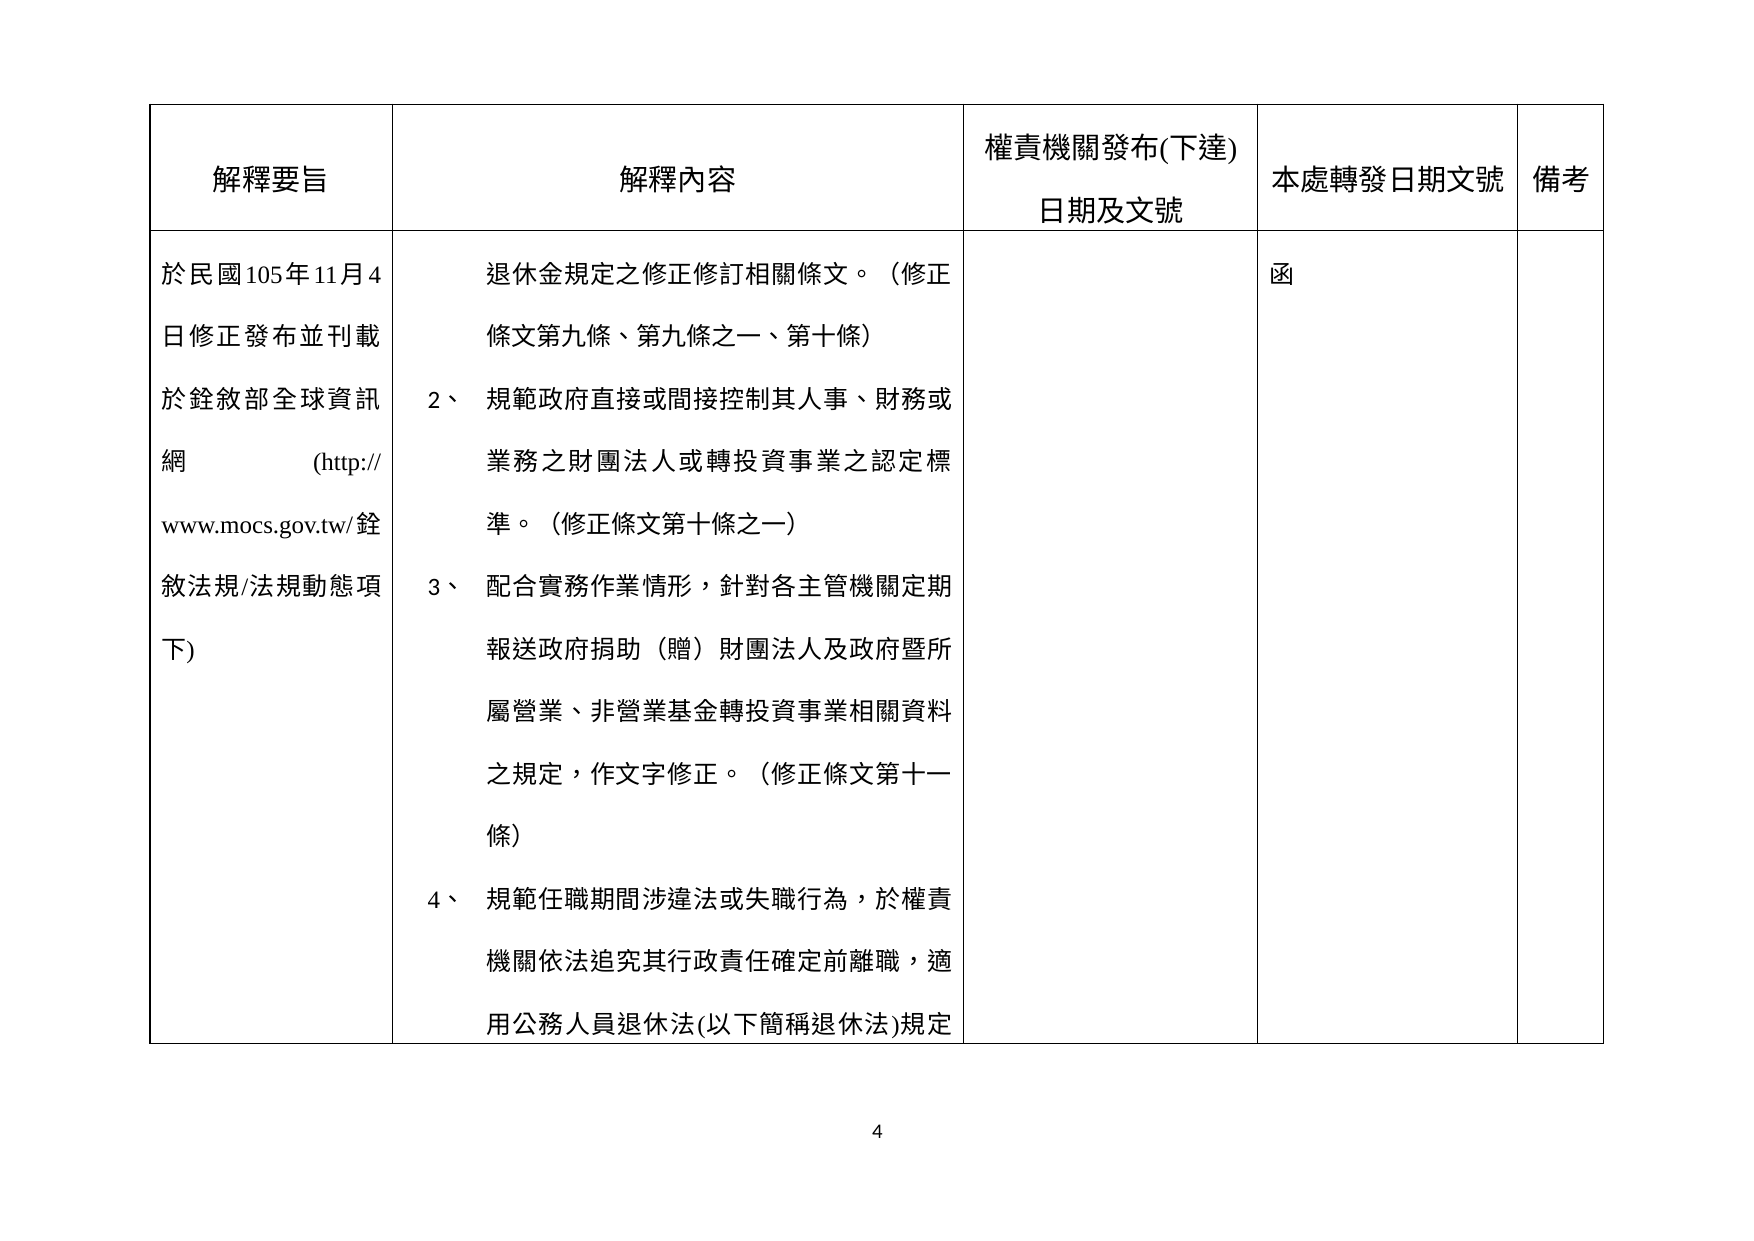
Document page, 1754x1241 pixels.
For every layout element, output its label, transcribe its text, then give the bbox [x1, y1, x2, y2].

table_cell 於民國105年11月4日修正發布並刊載於銓敘部全球資訊網(http://www.mocs.gov.tw/銓敘法規/法規動態項下) [151, 231, 392, 1043]
table_header 權責機關發布(下達)日期及文號 [964, 105, 1257, 229]
table_header 解釋要旨 [151, 105, 392, 229]
table_header 解釋內容 [393, 105, 963, 229]
table_cell 本次計修正十條條文；刪除一條；新增十條條文；修正重點如下： 配合退休公務人員再任有給職務應停發月退休金規定之修正修訂相關條文。（修正條文第九條、第九條之一、第十條） 規範政府直接或間接控制其人事、財務或業務之財團法人或轉投資事業之認定標準。（修正條文第十條之一） 配合實務作業情形，針對各主管機關定期報送政府捐助（贈）財團法人及政府暨所屬營業、非營業基金轉投資事業相關資料之規定，作文字修正。（修正條文第十一條） 規範任職期間涉違法或失職行為，於權責機關依法追究其行政責任確定前離職，適用公務人員退休法(以下簡稱退休法)規定者，於公務人員退休法施行細則(以下簡稱本細則)第十九條第三項增列但書規定，應依退休法第二十四條之一規定辦理。（修正條文第十九條） 規範退休法第二十一條第三項及第四項所稱原因消滅日之定義，並明定司法機關於公務人員涉嫌內亂罪、外患罪遭偵查時或涉犯貪污治罪條例或刑法瀆職罪章之罪，經第一審法院判處有期徒刑以上之刑時，應配合通知服務機關及銓敍部之規定，以利控管。（修正條文第二十一條、第二十一條之一） 規範退休法所稱免職之內涵。（修正條文第二十一條之二） 規範退休法所稱入監服刑期間之定義。（修正條文第二十一條之三） 規範退離公務人員因在職期間不同行為犯數個貪瀆罪，或犯貪瀆罪與其他罪，與一行為觸犯貪瀆罪及其他罪者，以及經宣告緩刑者，其應依退休法剝奪或減少退離給與之基準。（修正條文第二十一條之四） 規範退離公務人員因同一貪瀆案件，同受剝奪或減少退休（職、伍）金之懲戒處分及依退休法規定剝奪或減少退離給與之執行原則。（修正條文第二十一條之五） 規範各機關遇有涉案公務人員申請退休或資遣時，應就其涉案情節先行檢討，再詳慎決定是否同意其退休或資遣，以落實涉案人員退休或資遣之管控機制。（修正條文第二十五條之一） 因應地方政府組織調整，針對公務人員所具退撫新制實施前年資應發給之退休金、資遣給與及補償金之支給與核銷機關，作文字修正。（修正條文第三十條、第三十三條） 規範公務人員經依退休法為剝奪或減少退離給與時，各機關應辦理事項。（修正條文第三十二條之一） 規範退休法所定應改按降級或減俸後之俸（薪）級或俸（薪）額計算退休、資遣給與之相關事宜。（修正條文第三十二條之二） 規範公務人員退休後受降級或減俸懲戒處分之判決，以及受剝奪、減少退休（職、伍）金懲戒處分之判決、依判刑確定刑度，按比率減少退休金者，其遺族請領撫慰金之計算標準。（修正條文第三十九條） 將退休人員或遺族有退休法所定應停止或終止支給月退休金或月撫慰金，或應繳回部分俸給總額慰助金之情事時，應主動通知原服務機關等規定，整併於本細則第四十二條規定；增訂退休、資遣人員及退休人員遺族有溢領退休金、資遣給與及撫慰金或其他因機關誤發退撫給與或退休（職）人員誤存優惠存款本金之情事時，支給機關之追繳及扣抵程序；增訂發放或支給機關得主動停發月退休金之規定；另配合退休法規定，修正本條引敘之條次。（修正條文第四十二條） 退休人員因再任有給公職，依法應停發月退休金時之通知義務等規定，業移列本細則第四十二條規範，爰刪除現行條文第四十三條規定。 配合退休法部分條文修正施行日期，明定本細則修正條文之施行日期。（修正條文第四十七條） [393, 231, 963, 1043]
table_cell [964, 231, 1257, 1043]
table_cell 函 [1258, 231, 1517, 1043]
table_header 本處轉發日期文號 [1258, 105, 1517, 229]
table_cell [1518, 231, 1603, 1043]
table_header 備考 [1518, 105, 1603, 229]
